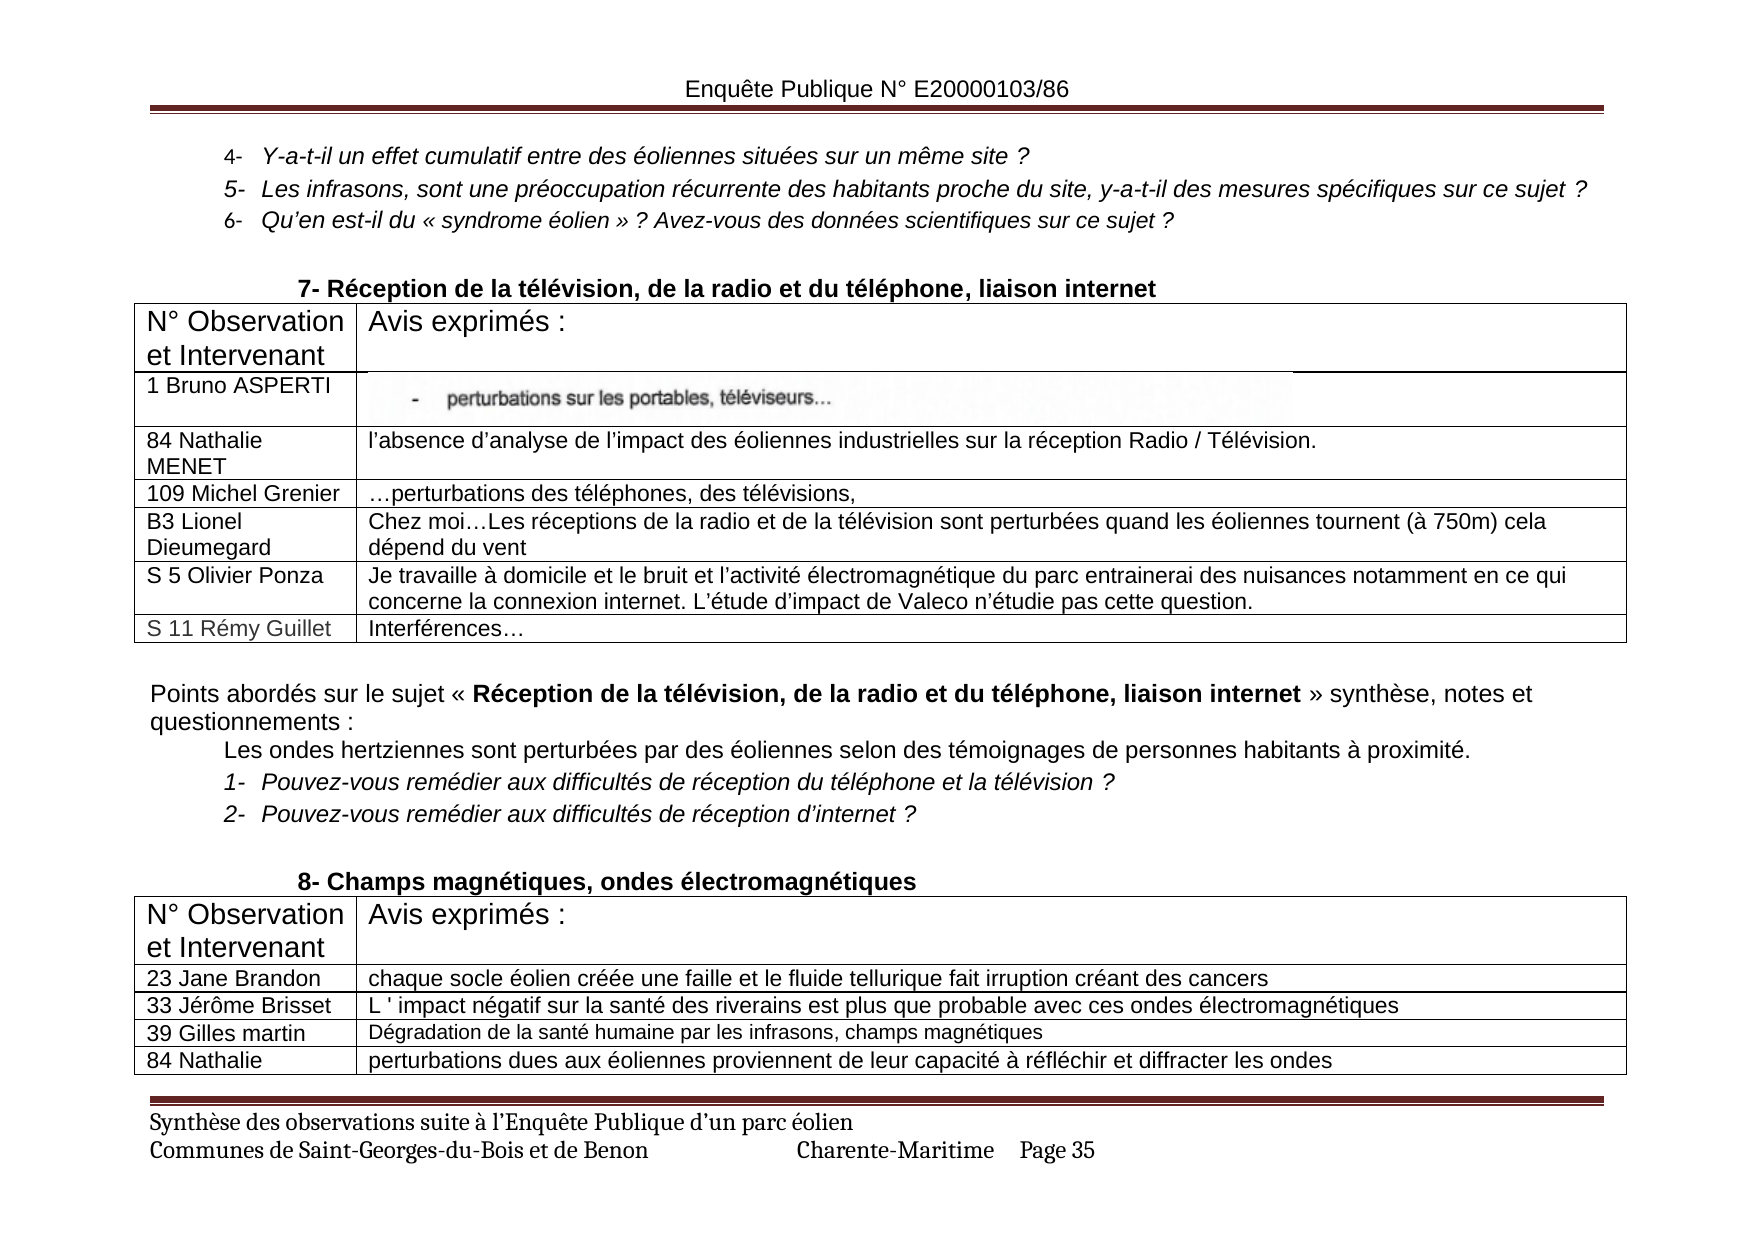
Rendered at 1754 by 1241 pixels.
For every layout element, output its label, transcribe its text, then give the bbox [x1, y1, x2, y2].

text Points abordés sur le sujet « Réception de la télévision, de la radio et du téléphone, liaison internet » synthèse, notes et questionnements : [150, 679, 1604, 736]
table_cell S 11 Rémy Guillet [135, 615, 356, 642]
table_cell 23 Jane Brandon [135, 965, 356, 991]
table_cell Chez moi…Les réceptions de la radio et de la télévision sont perturbées quand les éoliennes tournent (à 750m) cela dépend du vent [357, 508, 1626, 561]
table_cell l’absence d’analyse de l’impact des éoliennes industrielles sur la réception Radio / Télévision. [357, 427, 1626, 479]
table_cell chaque socle éolien créée une faille et le fluide tellurique fait irruption créant des cancers [357, 965, 1626, 991]
table_cell S 5 Olivier Ponza [135, 562, 356, 614]
list Pouvez-vous remédier aux difficultés de réception d’internet ? [224, 799, 1604, 827]
table_header Avis exprimés : [357, 304, 1626, 371]
list Les infrasons, sont une préoccupation récurrente des habitants proche du site, y-a-t-il des mesures spécifiques sur ce sujet ? [224, 174, 1604, 202]
text 7- Réception de la télévision, de la radio et du téléphone, liaison internet [224, 274, 1604, 303]
table_cell perturbations dues aux éoliennes proviennent de leur capacité à réfléchir et diffracter les ondes [357, 1047, 1626, 1073]
table_cell 1 Bruno ASPERTI [135, 373, 356, 426]
picture [368, 372, 1293, 425]
table_header N° Observation et Intervenant [135, 304, 356, 371]
table_header Avis exprimés : [357, 897, 1626, 964]
table_cell 84 Nathalie [135, 1047, 356, 1073]
table_cell Dégradation de la santé humaine par les infrasons, champs magnétiques [357, 1020, 1626, 1046]
table_cell [357, 373, 1626, 426]
table_cell Interférences… [357, 615, 1626, 642]
table_cell B3 Lionel Dieumegard [135, 508, 356, 561]
table_header N° Observation et Intervenant [135, 897, 356, 964]
text 8- Champs magnétiques, ondes électromagnétiques [224, 867, 1604, 896]
list Pouvez-vous remédier aux difficultés de réception du téléphone et la télévision ? [224, 768, 1604, 795]
table_cell 33 Jérôme Brisset [135, 993, 356, 1019]
table_cell Je travaille à domicile et le bruit et l’activité électromagnétique du parc entrainerai des nuisances notamment en ce qui concerne la connexion internet. L’étude d’impact de Valeco n’étudie pas cette question. [357, 562, 1626, 614]
list Y-a-t-il un effet cumulatif entre des éoliennes situées sur un même site ? [224, 142, 1604, 170]
table_cell 39 Gilles martin [135, 1020, 356, 1046]
table_cell L ' impact négatif sur la santé des riverains est plus que probable avec ces ondes électromagnétiques [357, 993, 1626, 1019]
table_cell 109 Michel Grenier [135, 480, 356, 507]
table_cell 84 Nathalie MENET [135, 427, 356, 479]
table_cell …perturbations des téléphones, des télévisions, [357, 480, 1626, 507]
list Qu’en est-il du « syndrome éolien » ? Avez-vous des données scientifiques sur ce sujet ? [224, 206, 1604, 234]
text Les ondes hertziennes sont perturbées par des éoliennes selon des témoignages de personnes habitants à proximité. [150, 736, 1604, 764]
